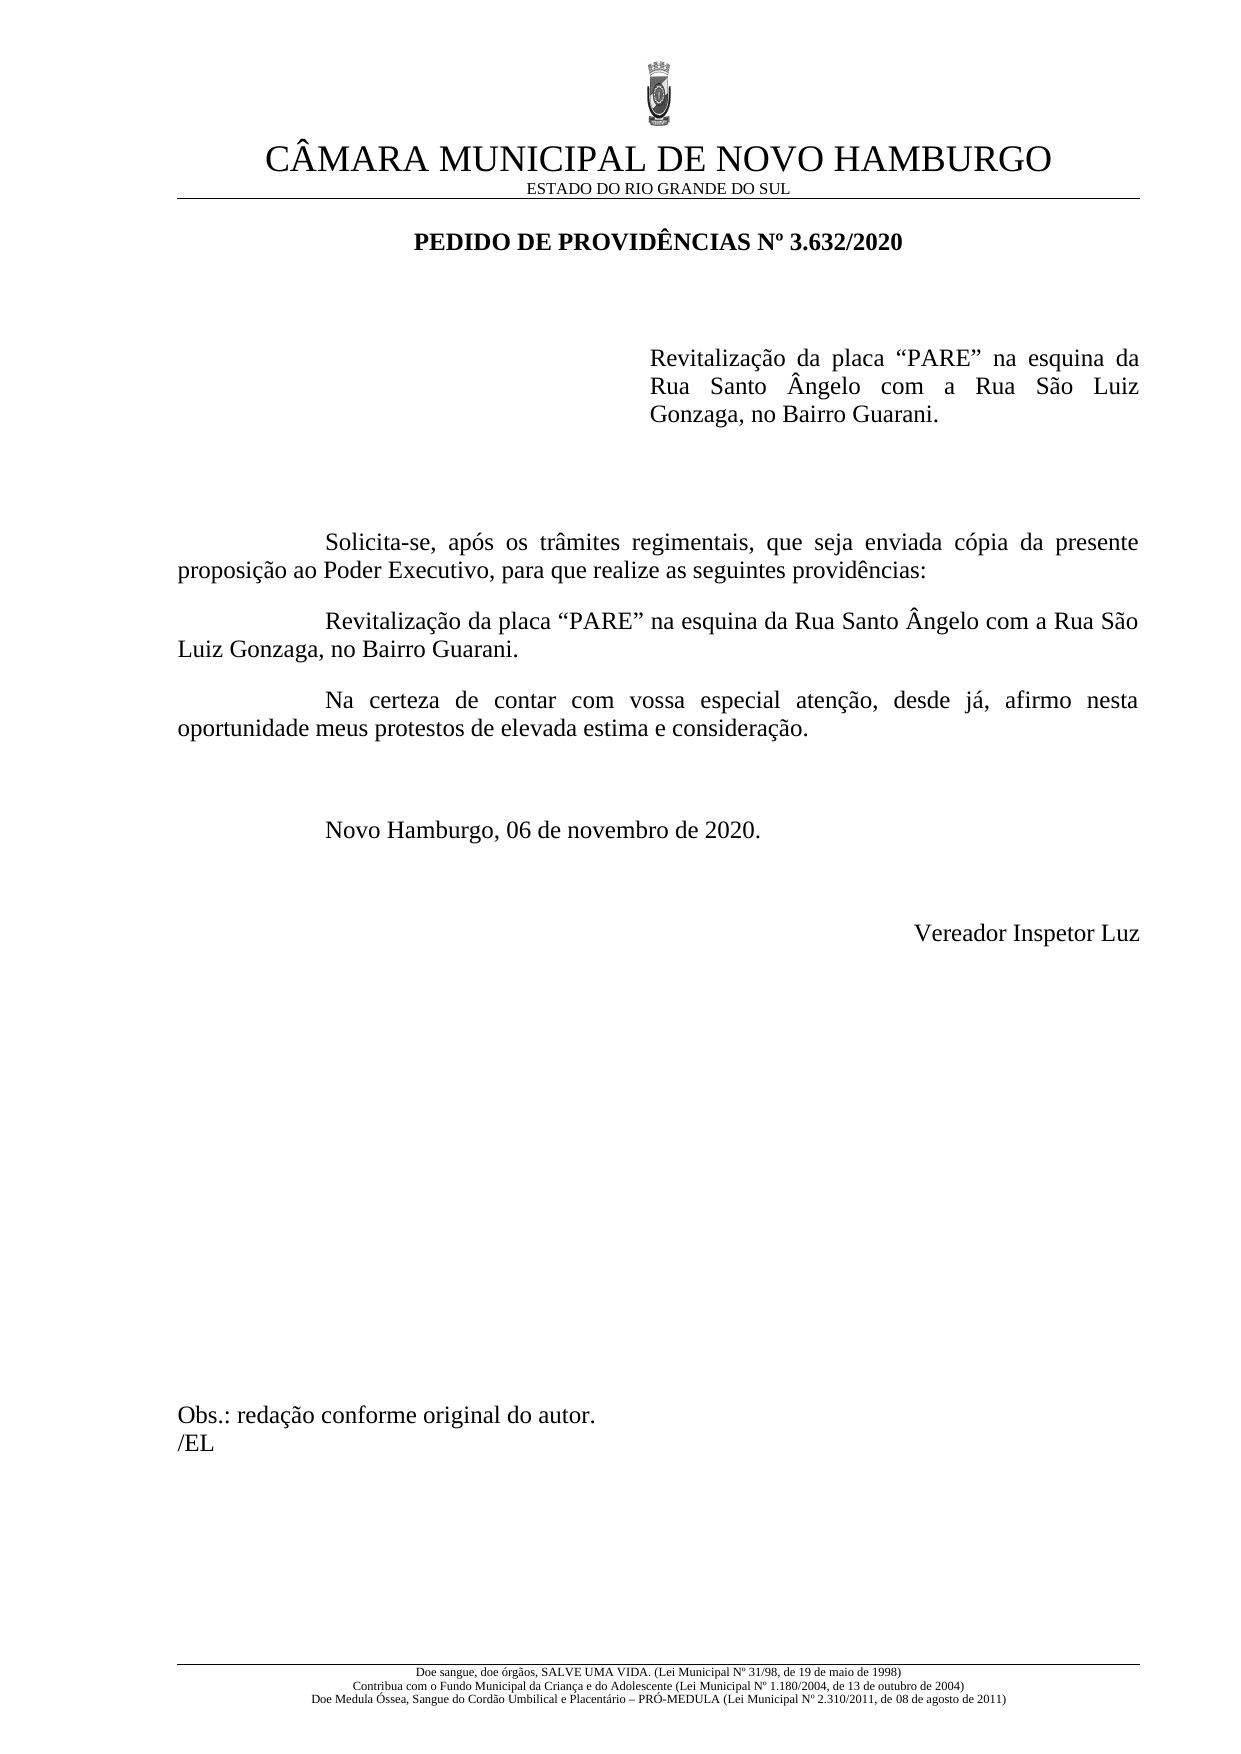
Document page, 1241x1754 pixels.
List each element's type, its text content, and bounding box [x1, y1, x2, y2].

text Vereador Inspetor Luz [177, 919, 1140, 946]
text Solicita-se, após os trâmites regimentais, que seja enviada cópia da presente proposição ao Poder Executivo, para que realize as seguintes providências: [177, 528, 1140, 583]
text Na certeza de contar com vossa especial atenção, desde já, afirmo nesta oportunidade meus protestos de elevada estima e consideração. [177, 686, 1140, 741]
text PEDIDO DE PROVIDÊNCIAS Nº 3.632/2020 [177, 228, 1140, 256]
text Obs.: redação conforme original do autor. [177, 1401, 1140, 1429]
text /EL [177, 1429, 1140, 1457]
text Novo Hamburgo, 06 de novembro de 2020. [177, 816, 1140, 844]
text Revitalização da placa “PARE” na esquina da Rua Santo Ângelo com a Rua São Luiz Gonzaga, no Bairro Guarani. [177, 607, 1140, 662]
list Revitalização da placa “PARE” na esquina da Rua Santo Ângelo com a Rua São Luiz Gonzaga, no Bairro Guarani. [649, 344, 1140, 428]
